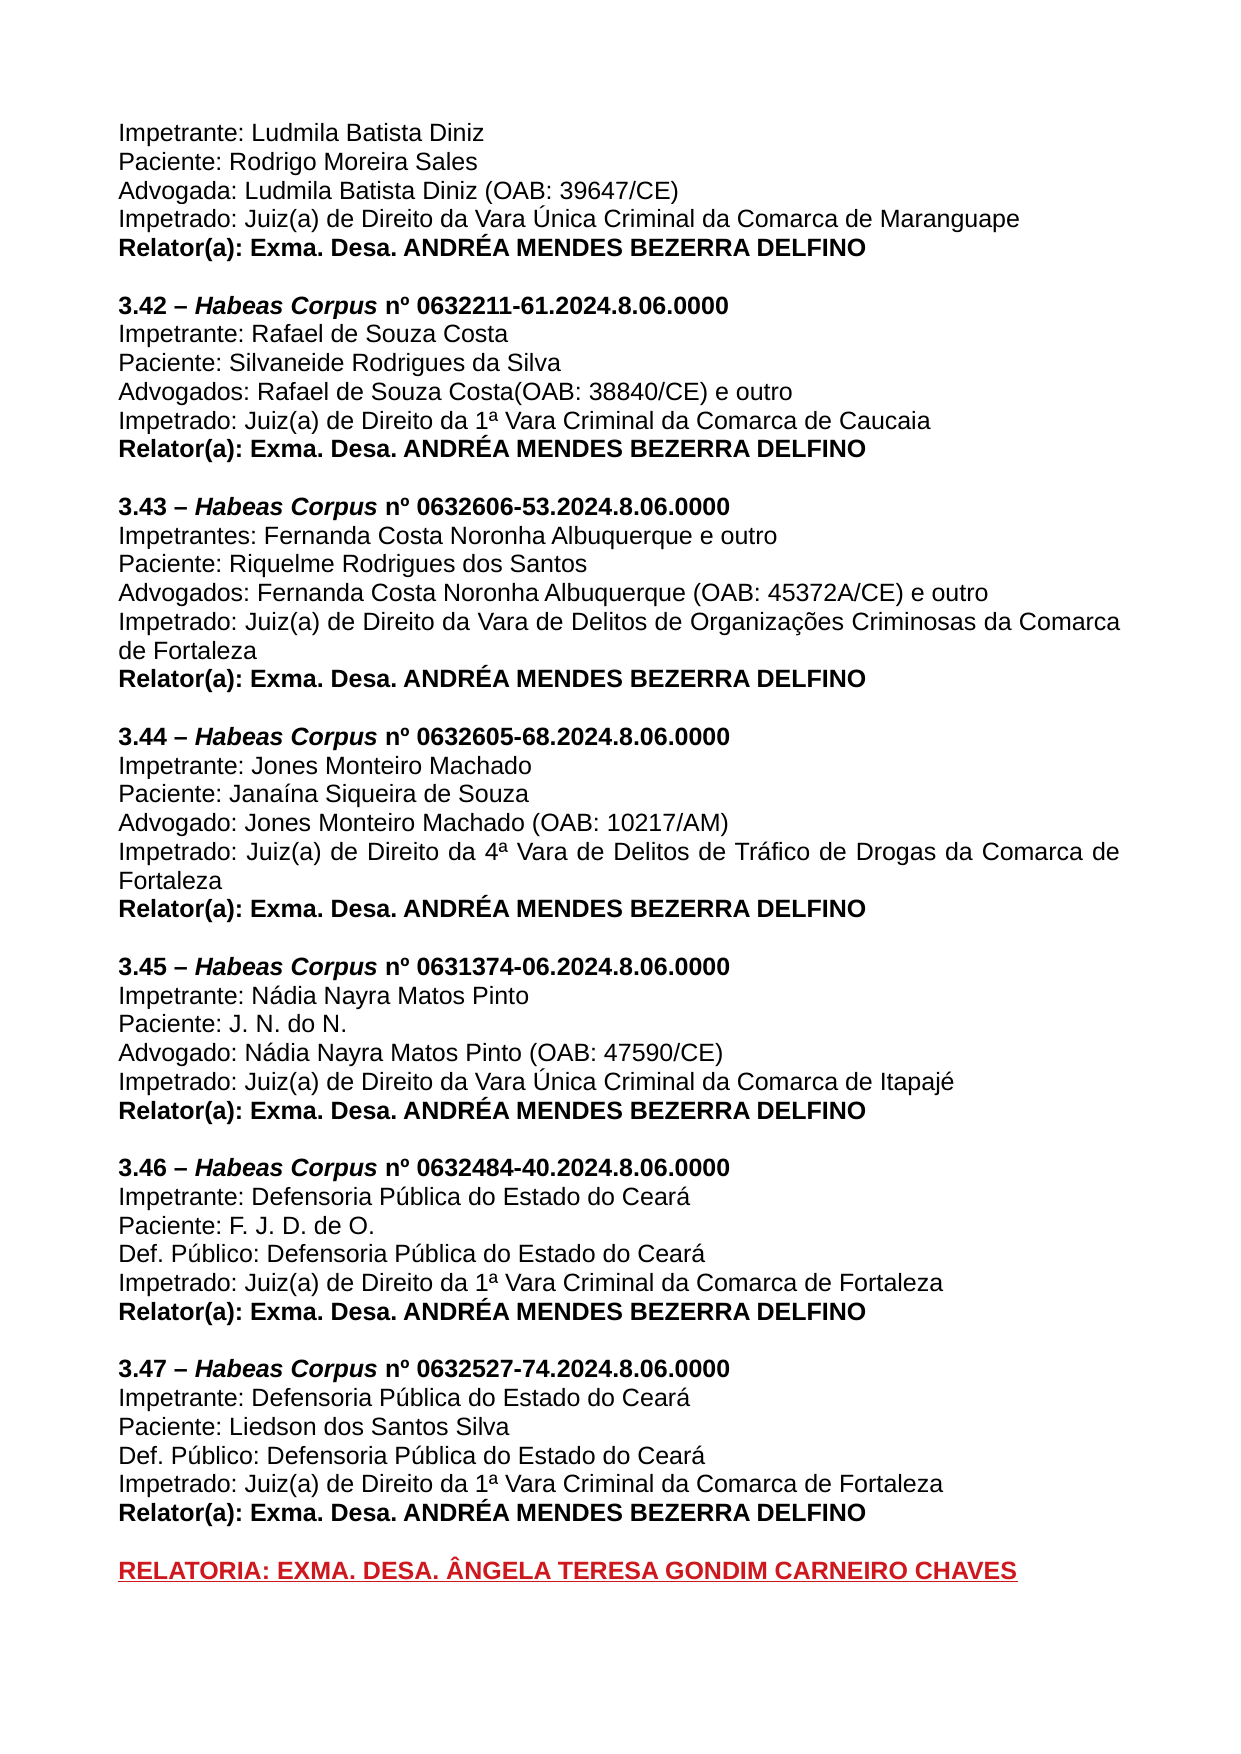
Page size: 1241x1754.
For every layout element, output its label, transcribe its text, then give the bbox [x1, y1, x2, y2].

text 3.47 – Habeas Corpus nº 0632527-74.2024.8.06.0000 [118, 1354, 1122, 1383]
text Def. Público: Defensoria Pública do Estado do Ceará [118, 1441, 1122, 1469]
text Impetrado: Juiz(a) de Direito da 1ª Vara Criminal da Comarca de Fortaleza [118, 1469, 1122, 1498]
text 3.46 – Habeas Corpus nº 0632484-40.2024.8.06.0000 [118, 1153, 1122, 1182]
text Impetrante: Ludmila Batista Diniz [118, 118, 1122, 147]
text Relator(a): Exma. Desa. ANDRÉA MENDES BEZERRA DELFINO [118, 664, 1122, 693]
text Impetrante: Jones Monteiro Machado [118, 751, 1122, 779]
text Relator(a): Exma. Desa. ANDRÉA MENDES BEZERRA DELFINO [118, 1498, 1122, 1527]
text Impetrado: Juiz(a) de Direito da Vara Única Criminal da Comarca de Itapajé [118, 1067, 1122, 1096]
text Advogados: Fernanda Costa Noronha Albuquerque (OAB: 45372A/CE) e outro [118, 578, 1122, 607]
text Impetrado: Juiz(a) de Direito da 1ª Vara Criminal da Comarca de Fortaleza [118, 1268, 1122, 1297]
text Impetrante: Defensoria Pública do Estado do Ceará [118, 1182, 1122, 1211]
text Def. Público: Defensoria Pública do Estado do Ceará [118, 1239, 1122, 1268]
text Advogada: Ludmila Batista Diniz (OAB: 39647/CE) [118, 176, 1122, 204]
text 3.43 – Habeas Corpus nº 0632606-53.2024.8.06.0000 [118, 492, 1122, 521]
text Advogado: Nádia Nayra Matos Pinto (OAB: 47590/CE) [118, 1038, 1122, 1067]
text 3.45 – Habeas Corpus nº 0631374-06.2024.8.06.0000 [118, 952, 1122, 981]
text Impetrante: Rafael de Souza Costa [118, 319, 1122, 348]
text Relator(a): Exma. Desa. ANDRÉA MENDES BEZERRA DELFINO [118, 233, 1122, 262]
text Impetrado: Juiz(a) de Direito da Vara Única Criminal da Comarca de Maranguape [118, 204, 1122, 233]
text Impetrante: Defensoria Pública do Estado do Ceará [118, 1383, 1122, 1412]
text Paciente: F. J. D. de O. [118, 1211, 1122, 1239]
text Advogados: Rafael de Souza Costa(OAB: 38840/CE) e outro [118, 377, 1122, 406]
text RELATORIA: EXMA. DESA. ÂNGELA TERESA GONDIM CARNEIRO CHAVES [118, 1556, 1122, 1584]
text Impetrantes: Fernanda Costa Noronha Albuquerque e outro [118, 521, 1122, 549]
text Paciente: Rodrigo Moreira Sales [118, 147, 1122, 176]
text 3.44 – Habeas Corpus nº 0632605-68.2024.8.06.0000 [118, 722, 1122, 751]
text Paciente: Silvaneide Rodrigues da Silva [118, 348, 1122, 377]
text Paciente: J. N. do N. [118, 1009, 1122, 1038]
text Relator(a): Exma. Desa. ANDRÉA MENDES BEZERRA DELFINO [118, 434, 1122, 463]
text 3.42 – Habeas Corpus nº 0632211-61.2024.8.06.0000 [118, 291, 1122, 319]
text Advogado: Jones Monteiro Machado (OAB: 10217/AM) [118, 808, 1122, 837]
text Impetrado: Juiz(a) de Direito da 4ª Vara de Delitos de Tráfico de Drogas da Comarca de Fortaleza [118, 837, 1122, 894]
text Relator(a): Exma. Desa. ANDRÉA MENDES BEZERRA DELFINO [118, 894, 1122, 923]
text Relator(a): Exma. Desa. ANDRÉA MENDES BEZERRA DELFINO [118, 1297, 1122, 1326]
text Impetrante: Nádia Nayra Matos Pinto [118, 981, 1122, 1009]
text Paciente: Janaína Siqueira de Souza [118, 779, 1122, 808]
text Impetrado: Juiz(a) de Direito da Vara de Delitos de Organizações Criminosas da Comarca de Fortaleza [118, 607, 1122, 664]
text Relator(a): Exma. Desa. ANDRÉA MENDES BEZERRA DELFINO [118, 1096, 1122, 1124]
text Paciente: Riquelme Rodrigues dos Santos [118, 549, 1122, 578]
text Impetrado: Juiz(a) de Direito da 1ª Vara Criminal da Comarca de Caucaia [118, 406, 1122, 434]
text Paciente: Liedson dos Santos Silva [118, 1412, 1122, 1441]
